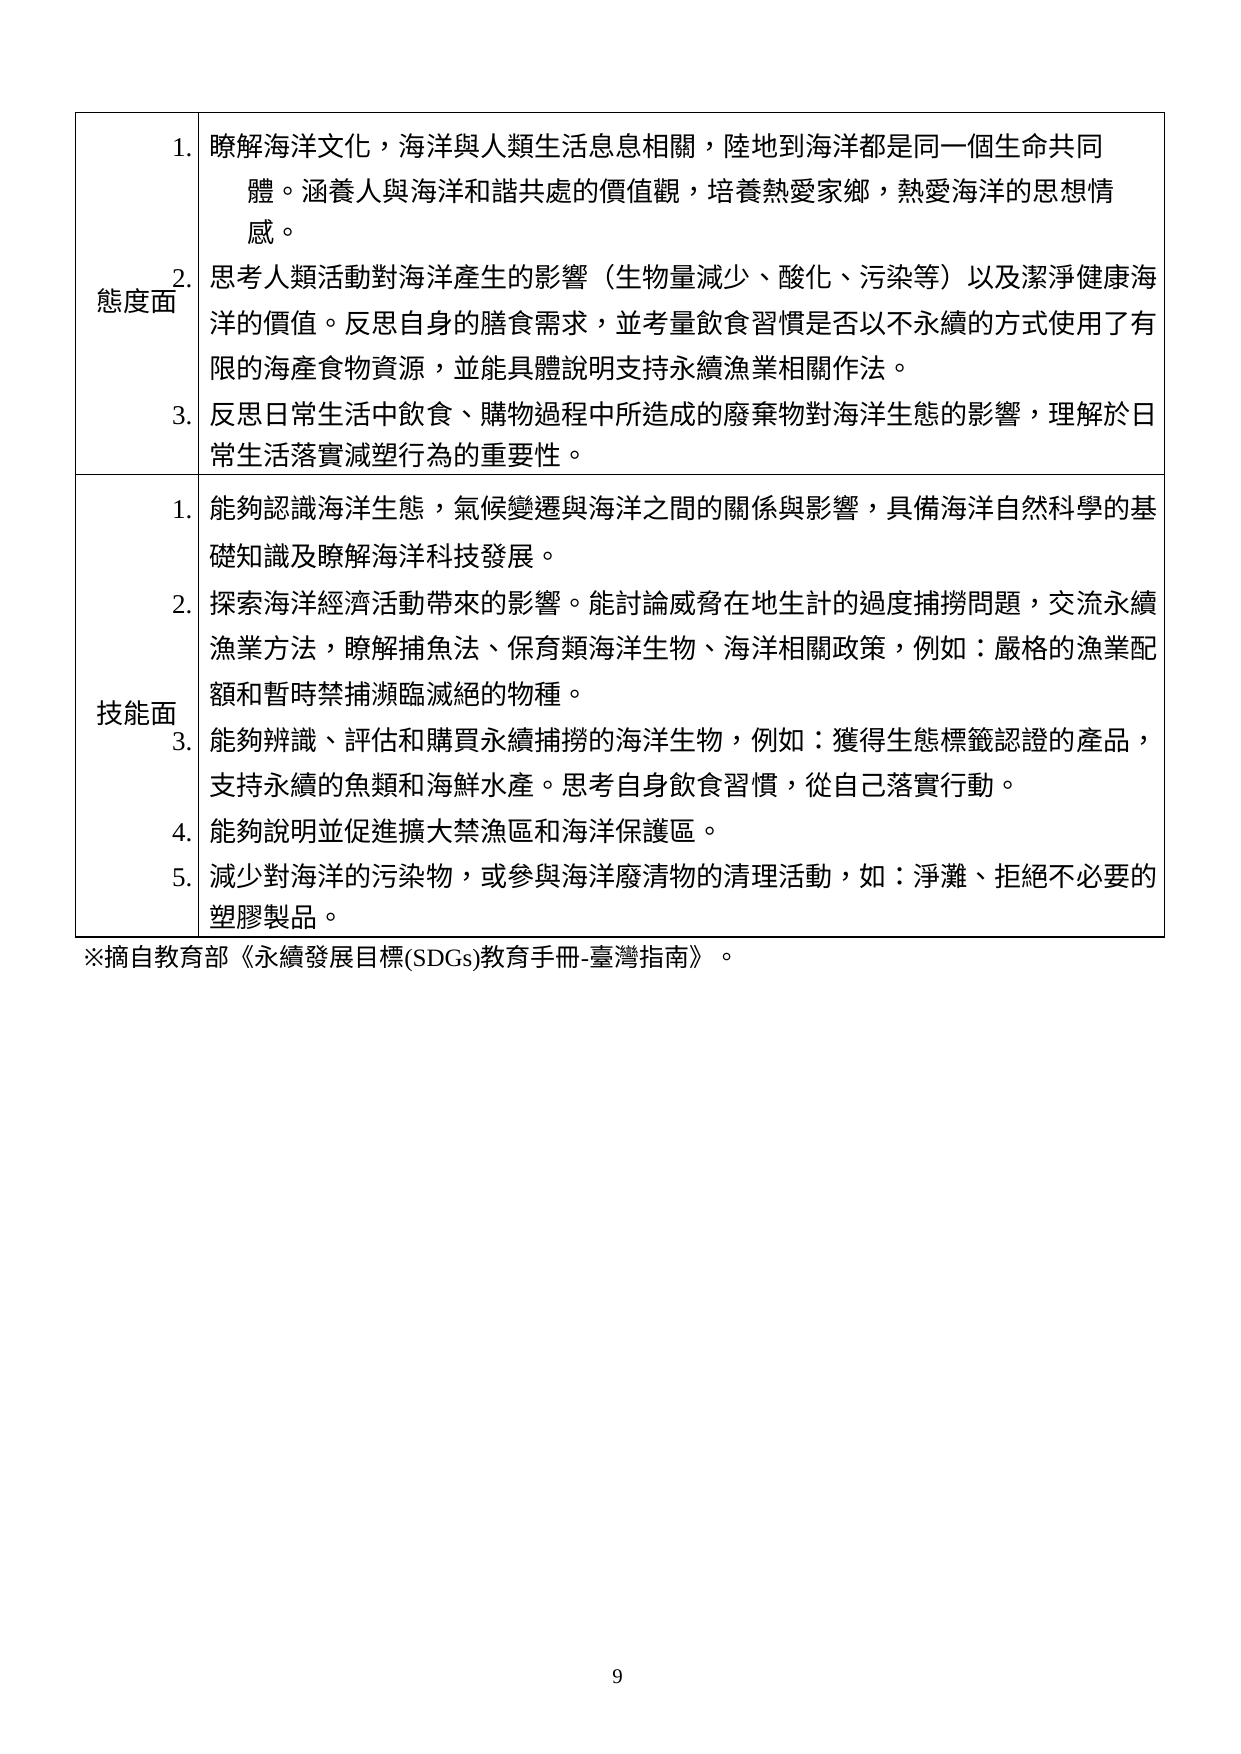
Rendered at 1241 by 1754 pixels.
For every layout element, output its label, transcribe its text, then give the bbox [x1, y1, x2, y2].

text ※摘自教育部《永續發展目標(SDGs)教育手冊-臺灣指南》。 [59, 937, 1165, 974]
table_cell 瞭解海洋文化，海洋與人類生活息息相關，陸地到海洋都是同一個生命共同 體。涵養人與海洋和諧共處的價值觀，培養熱愛家鄉，熱愛海洋的思想情感。 思考人類活動對海洋產生的影響（生物量減少、酸化、污染等）以及潔淨健康海洋的價值。反思自身的膳食需求，並考量飲食習慣是否以不永續的方式使用了有限的海產食物資源，並能具體說明支持永續漁業相關作法。 反思日常生活中飲食、購物過程中所造成的廢棄物對海洋生態的影響，理解於日常生活落實減塑行為的重要性。 [199, 113, 1164, 474]
table_cell 能夠認識海洋生態，氣候變遷與海洋之間的關係與影響，具備海洋自然科學的基礎知識及瞭解海洋科技發展。 探索海洋經濟活動帶來的影響。能討論威脅在地生計的過度捕撈問題，交流永續漁業方法，瞭解捕魚法、保育類海洋生物、海洋相關政策，例如：嚴格的漁業配額和暫時禁捕瀕臨滅絕的物種。 能夠辨識、評估和購買永續捕撈的海洋生物，例如：獲得生態標籤認證的產品，支持永續的魚類和海鮮水產。思考自身飲食習慣，從自己落實行動。 能夠說明並促進擴大禁漁區和海洋保護區。 減少對海洋的污染物，或參與海洋廢清物的清理活動，如：淨灘、拒絕不必要的塑膠製品。 [199, 475, 1164, 936]
table_cell 技能面 [76, 475, 198, 936]
table_cell 態度面 [76, 113, 198, 474]
